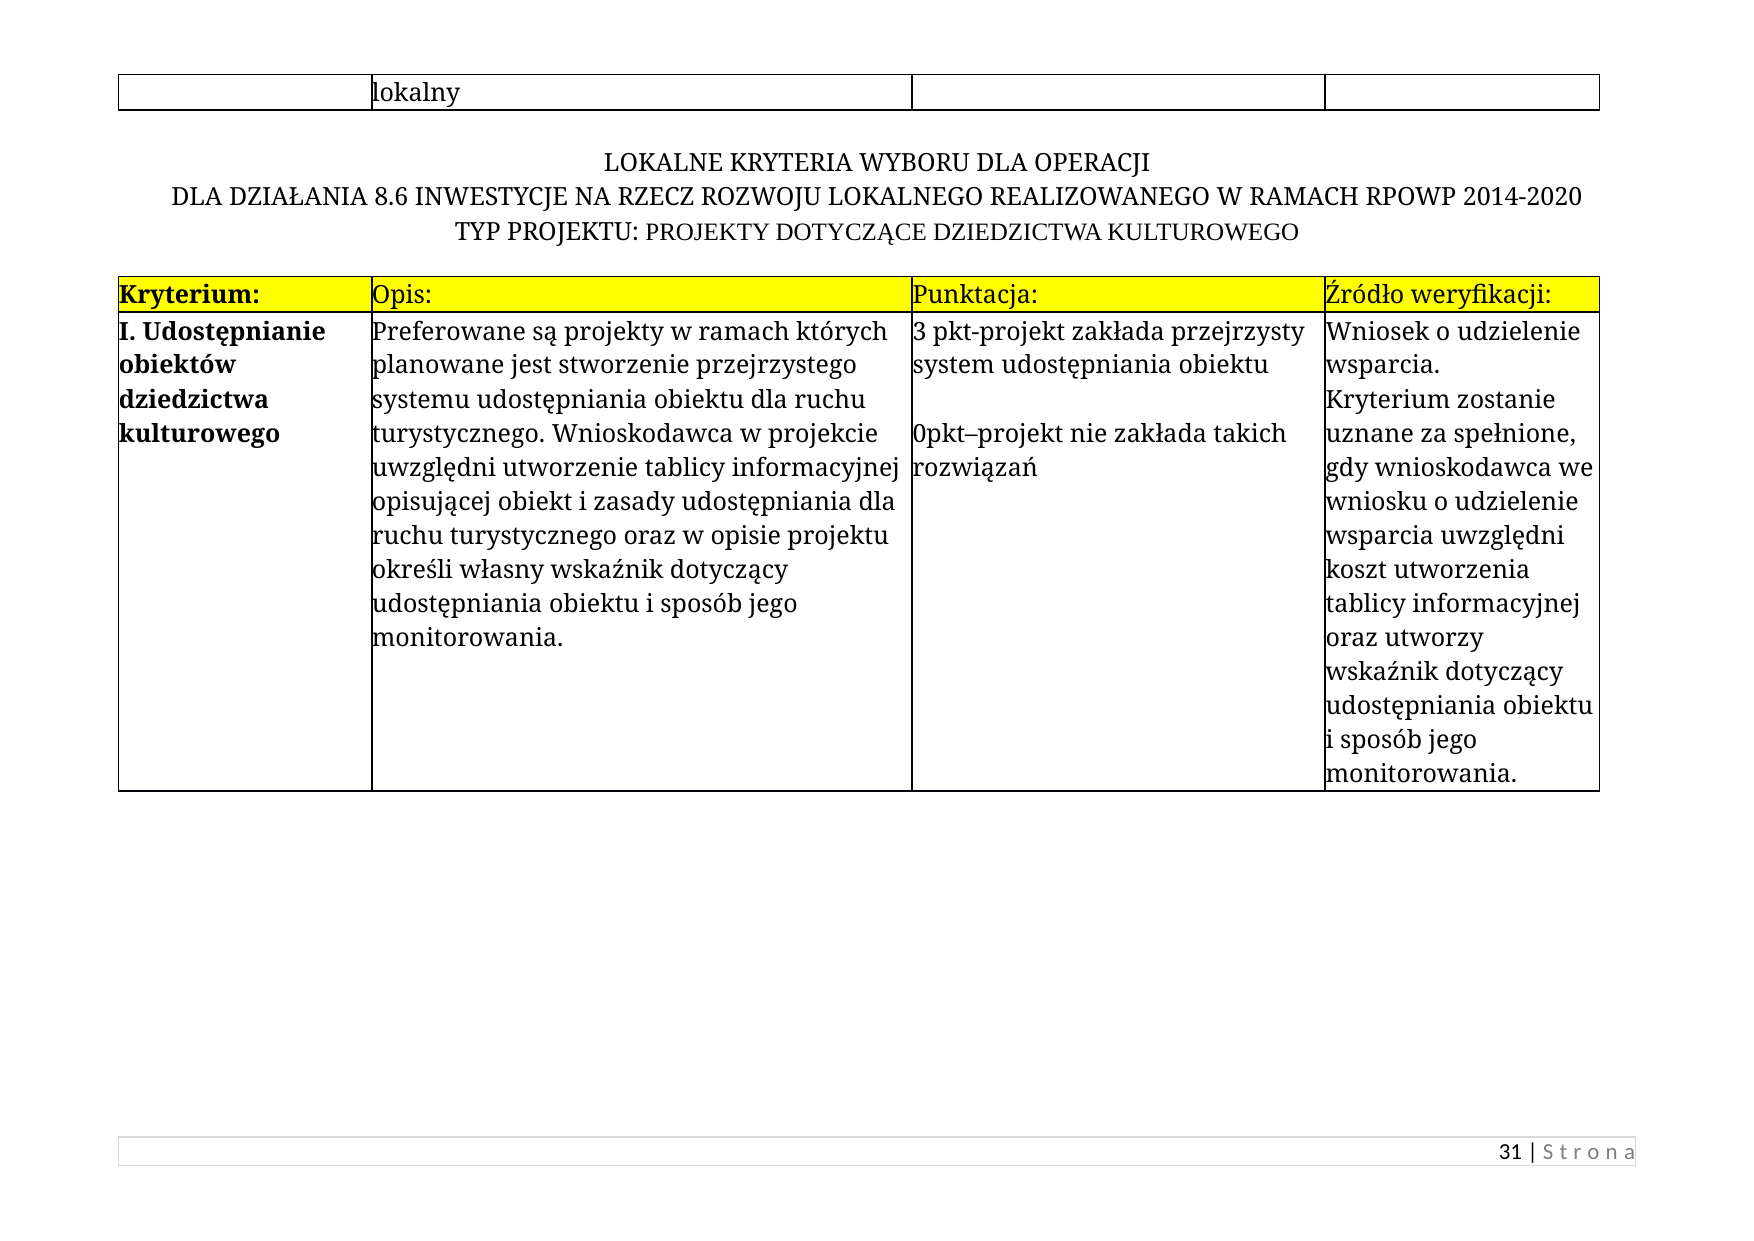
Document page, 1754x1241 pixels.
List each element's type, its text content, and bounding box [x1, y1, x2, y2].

table_cell I. Udostępnianie obiektów dziedzictwa kulturowego [119, 313, 371, 790]
table_cell [913, 75, 1324, 109]
table_header Źródło weryfikacji: [1326, 277, 1599, 311]
table_cell lokalny [373, 75, 911, 109]
text LOKALNE KRYTERIA WYBORU DLA OPERACJI [118, 145, 1636, 179]
text DLA DZIAŁANIA 8.6 INWESTYCJE NA RZECZ ROZWOJU LOKALNEGO REALIZOWANEGO W RAMACH RPOWP 2014-2020 [118, 179, 1636, 213]
table_header Opis: [373, 277, 911, 311]
table_cell [119, 75, 371, 109]
table_cell [1326, 75, 1599, 109]
table_cell Preferowane są projekty w ramach których planowane jest stworzenie przejrzystego systemu udostępniania obiektu dla ruchu turystycznego. Wnioskodawca w projekcie uwzględni utworzenie tablicy informacyjnej opisującej obiekt i zasady udostępniania dla ruchu turystycznego oraz w opisie projektu określi własny wskaźnik dotyczący udostępniania obiektu i sposób jego monitorowania. [373, 313, 911, 790]
table_header Punktacja: [913, 277, 1324, 311]
table_header Kryterium: [119, 277, 371, 311]
table_cell 3 pkt-projekt zakłada przejrzysty system udostępniania obiektu 0pkt–projekt nie zakłada takich rozwiązań [913, 313, 1324, 790]
text TYP PROJEKTU: PROJEKTY DOTYCZĄCE DZIEDZICTWA KULTUROWEGO [118, 213, 1636, 247]
table_cell Wniosek o udzielenie wsparcia. Kryterium zostanie uznane za spełnione, gdy wnioskodawca we wniosku o udzielenie wsparcia uwzględni koszt utworzenia tablicy informacyjnej oraz utworzy wskaźnik dotyczący udostępniania obiektu i sposób jego monitorowania. [1326, 313, 1599, 790]
